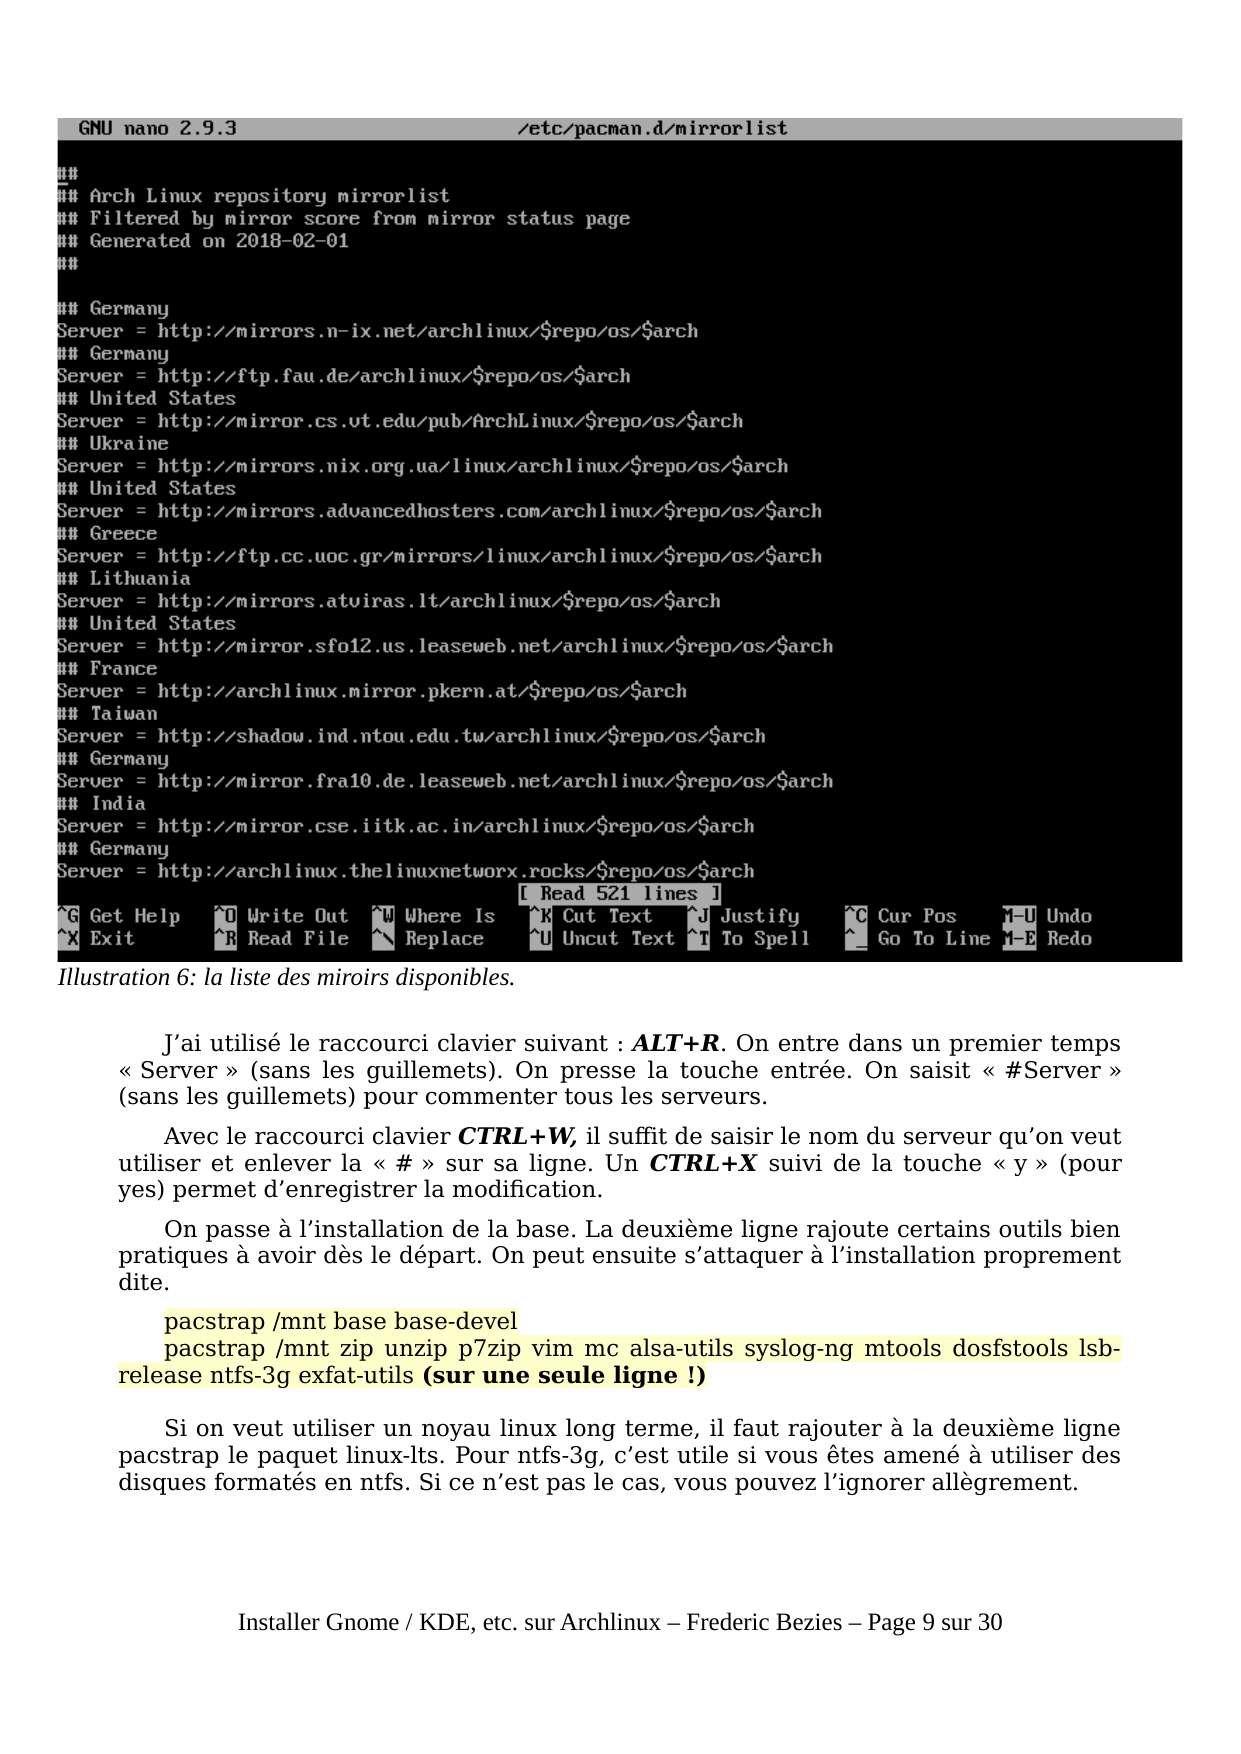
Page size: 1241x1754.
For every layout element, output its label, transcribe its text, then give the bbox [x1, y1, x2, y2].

text On passe à l’installation de la base. La deuxième ligne rajoute certains outils bien pratiques à avoir dès le départ. On peut ensuite s’attaquer à l’installation proprement dite. [118, 1216, 1122, 1296]
text pacstrap /mnt base base-devel [518, 1308, 1122, 1335]
text Si on veut utiliser un noyau linux long terme, il faut rajouter à la deuxième ligne pacstrap le paquet linux-lts. Pour ntfs-3g, c’est utile si vous êtes amené à utiliser des disques formatés en ntfs. Si ce n’est pas le cas, vous pouvez l’ignorer allègrement. [118, 1415, 1122, 1495]
text J’ai utilisé le raccourci clavier suivant : ALT+R. On entre dans un premier temps « Server » (sans les guillemets). On presse la touche entrée. On saisit « #Server » (sans les guillemets) pour commenter tous les serveurs. [118, 1030, 1122, 1110]
text pacstrap /mnt base base-devel [118, 1308, 164, 1335]
text Avec le raccourci clavier CTRL+W, il suffit de saisir le nom du serveur qu’on veut utiliser et enlever la « # » sur sa ligne. Un CTRL+X suivi de la touche « y » (pour yes) permet d’enregistrer la modification. [118, 1123, 1122, 1203]
picture [57, 118, 1183, 962]
text pacstrap /mnt zip unzip p7zip vim mc alsa-utils syslog-ng mtools dosfstools lsb-release ntfs-3g exfat-utils (sur une seule ligne !) [707, 1362, 1122, 1388]
text Illustration 6: la liste des miroirs disponibles. [58, 962, 1183, 991]
